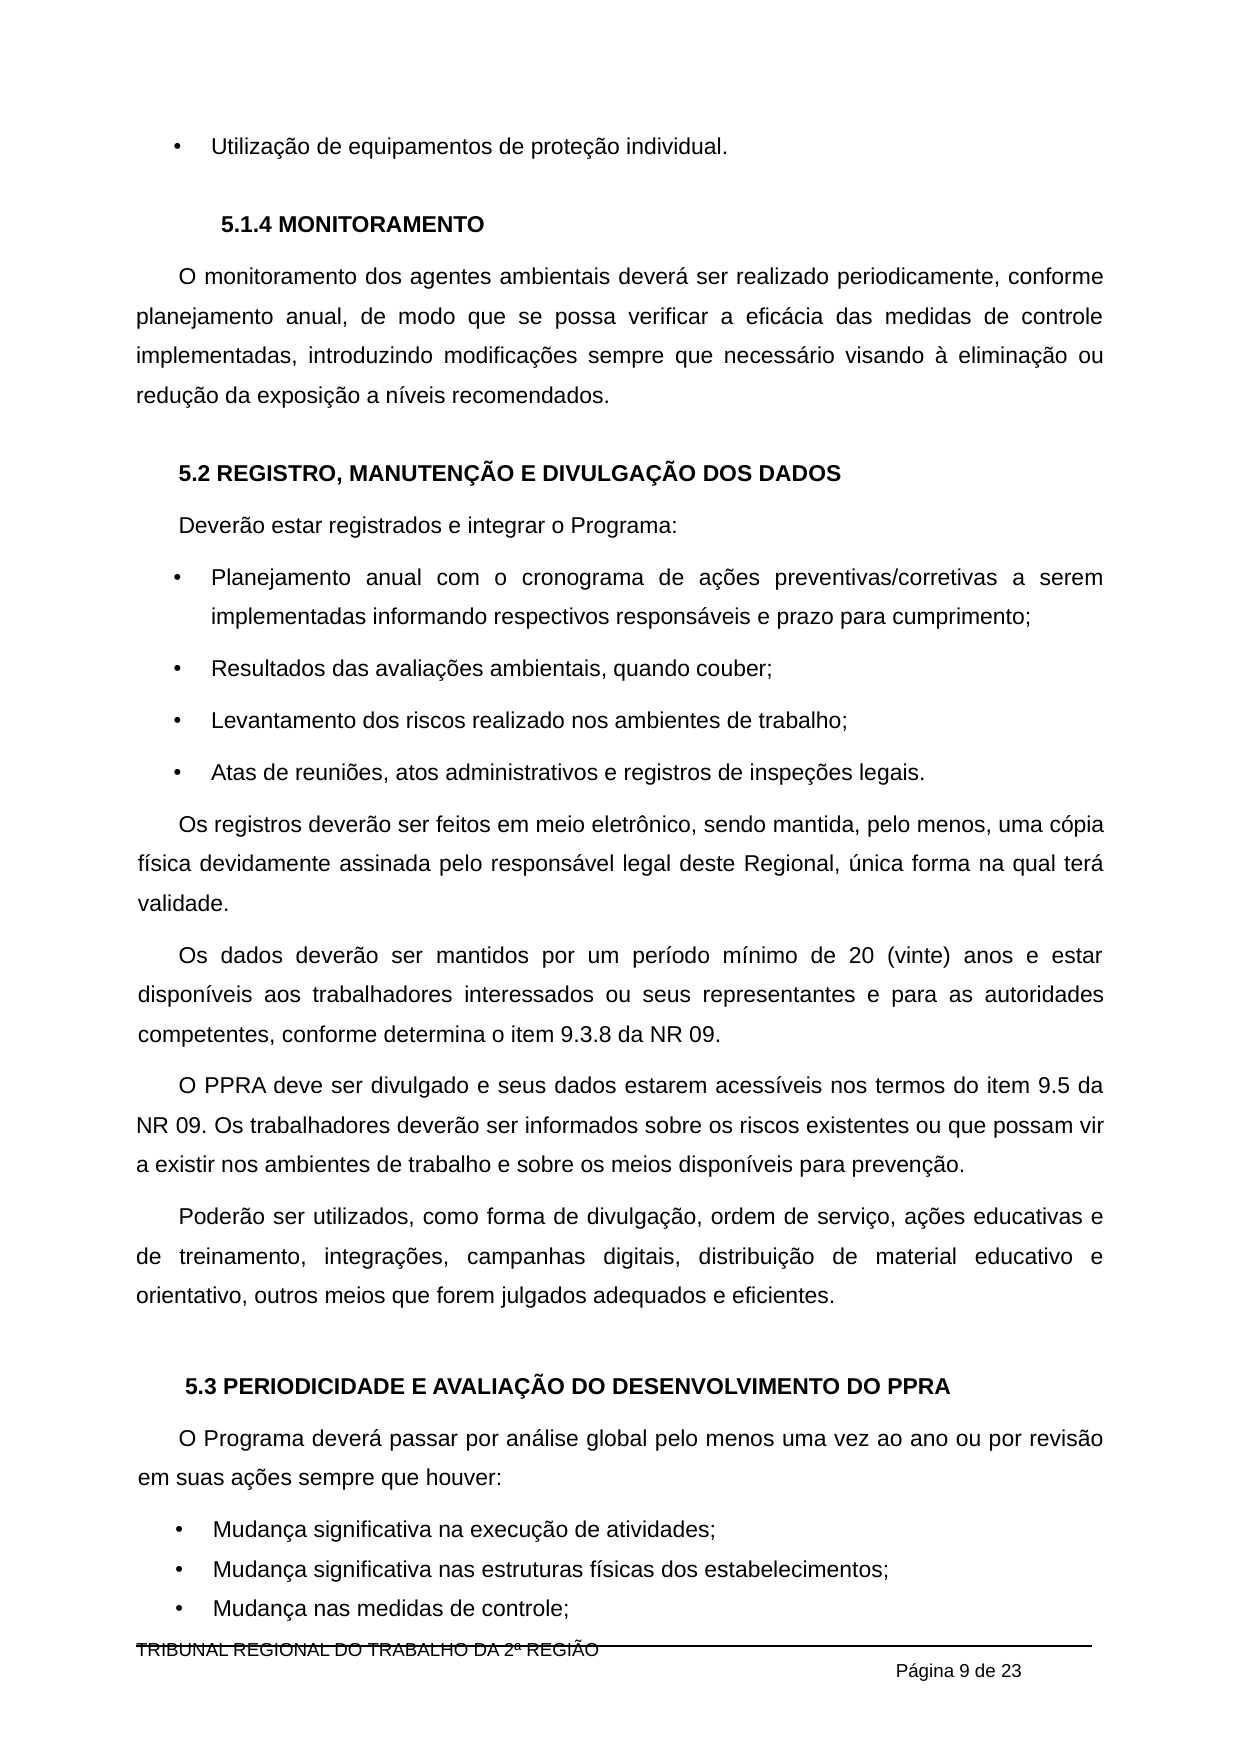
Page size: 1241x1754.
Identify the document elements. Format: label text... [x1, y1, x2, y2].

list Levantamento dos riscos realizado nos ambientes de trabalho; [173, 707, 1104, 733]
list Mudança significativa na execução de atividades; [175, 1516, 1104, 1542]
text O monitoramento dos agentes ambientais deverá ser realizado periodicamente, conforme planejamento anual, de modo que se possa verificar a eficácia das medidas de controle implementadas, introduzindo modificações sempre que necessário visando à eliminação ou redução da exposição a níveis recomendados. [136, 263, 1104, 408]
text O Programa deverá passar por análise global pelo menos uma vez ao ano ou por revisão em suas ações sempre que houver: [138, 1425, 1104, 1491]
text Os dados deverão ser mantidos por um período mínimo de 20 (vinte) anos e estar disponíveis aos trabalhadores interessados ou seus representantes e para as autoridades competentes, conforme determina o item 9.3.8 da NR 09. [138, 942, 1104, 1047]
text 5.1.4 MONITORAMENTO [136, 211, 1104, 238]
text Poderão ser utilizados, como forma de divulgação, ordem de serviço, ações educativas e de treinamento, integrações, campanhas digitais, distribuição de material educativo e orientativo, outros meios que forem julgados adequados e eficientes. [136, 1203, 1104, 1308]
list Mudança significativa nas estruturas físicas dos estabelecimentos; [175, 1556, 1104, 1582]
list Planejamento anual com o cronograma de ações preventivas/corretivas a serem implementadas informando respectivos responsáveis e prazo para cumprimento; [173, 564, 1104, 629]
text Deverão estar registrados e integrar o Programa: [136, 512, 1104, 538]
text 5.3 PERIODICIDADE E AVALIAÇÃO DO DESENVOLVIMENTO DO PPRA [136, 1373, 1104, 1399]
list Mudança nas medidas de controle; [175, 1595, 1104, 1621]
text 5.2 REGISTRO, MANUTENÇÃO E DIVULGAÇÃO DOS DADOS [136, 460, 1104, 486]
list Atas de reuniões, atos administrativos e registros de inspeções legais. [173, 759, 1104, 785]
list Resultados das avaliações ambientais, quando couber; [173, 655, 1104, 681]
text O PPRA deve ser divulgado e seus dados estarem acessíveis nos termos do item 9.5 da NR 09. Os trabalhadores deverão ser informados sobre os riscos existentes ou que possam vir a existir nos ambientes de trabalho e sobre os meios disponíveis para prevenção. [136, 1072, 1104, 1178]
list Utilização de equipamentos de proteção individual. [173, 133, 1104, 159]
text Os registros deverão ser feitos em meio eletrônico, sendo mantida, pelo menos, uma cópia física devidamente assinada pelo responsável legal deste Regional, única forma na qual terá validade. [138, 811, 1104, 916]
